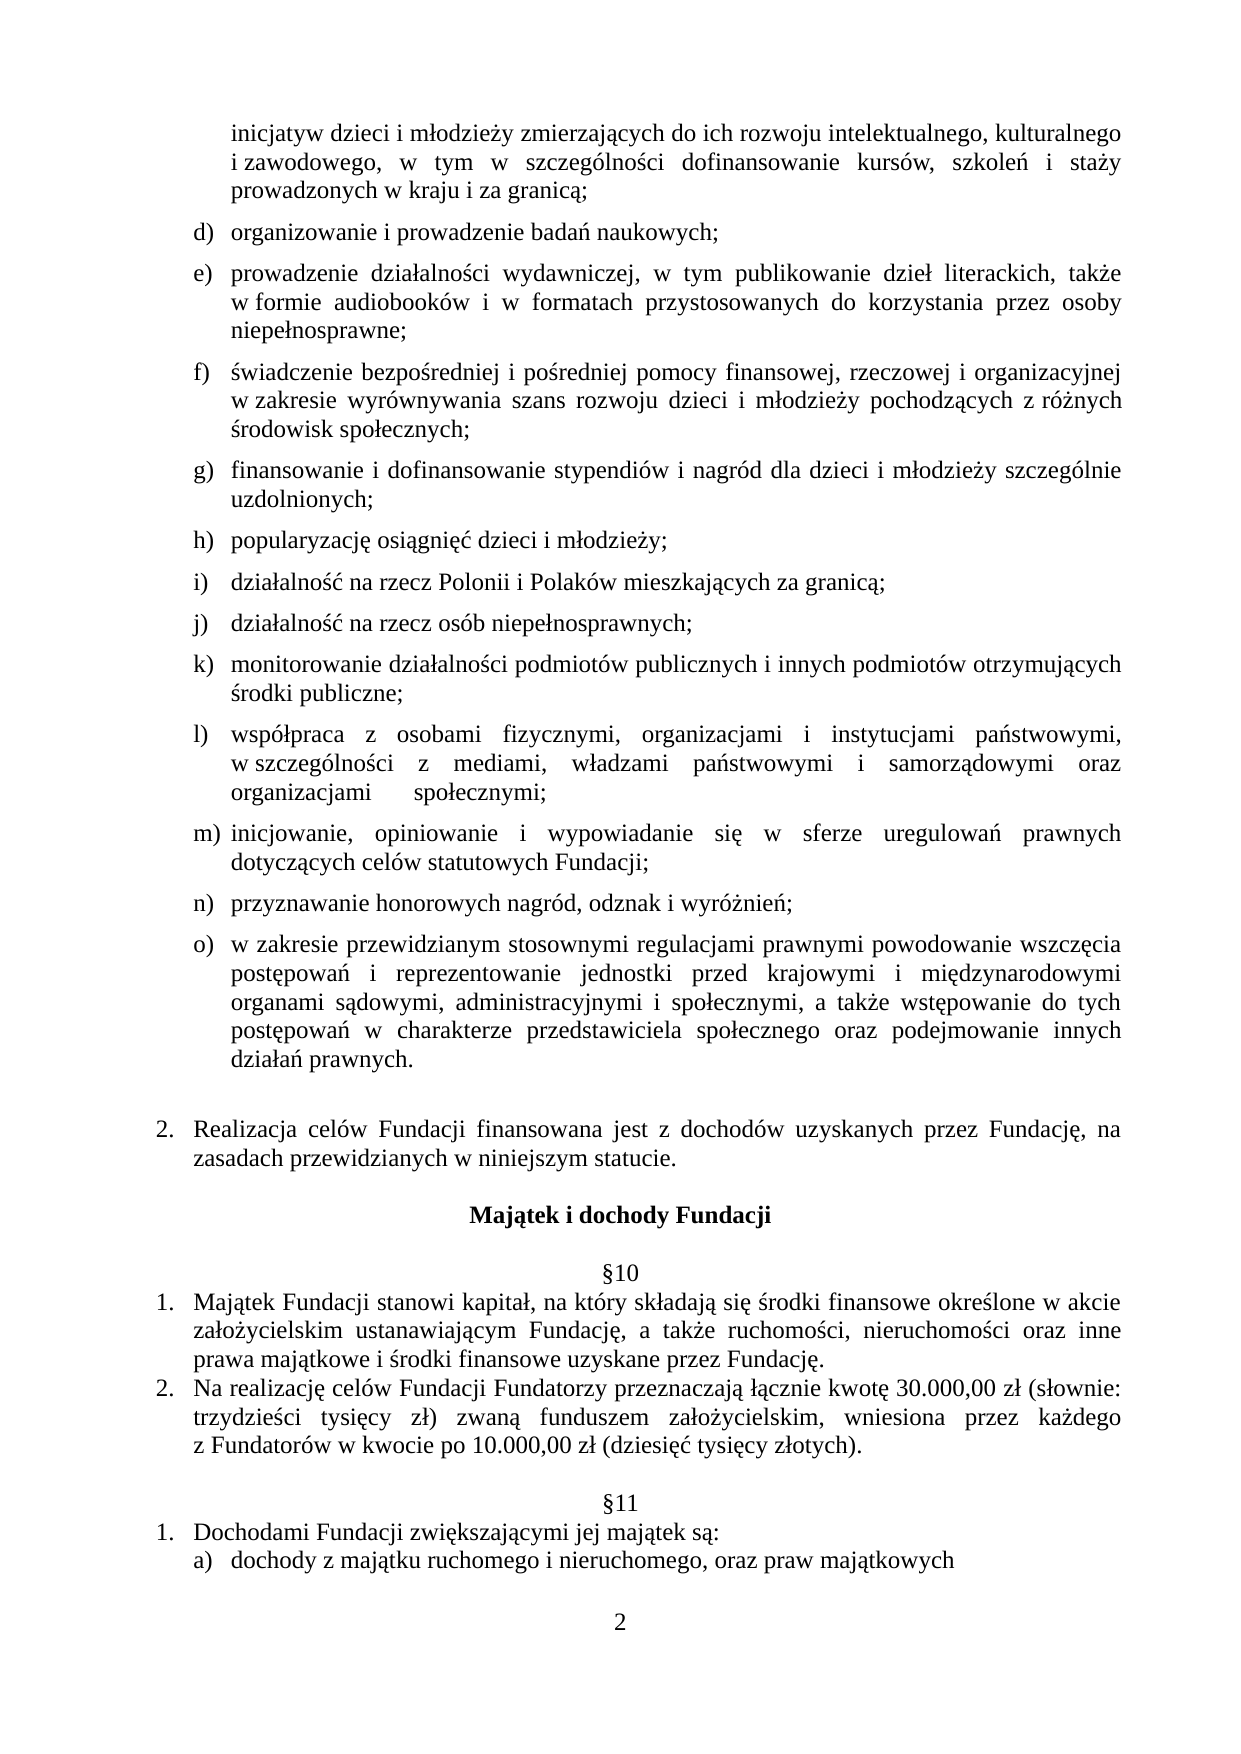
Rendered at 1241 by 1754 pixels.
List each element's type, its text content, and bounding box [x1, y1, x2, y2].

list inicjowanie, opiniowanie i wypowiadanie się w sferze uregulowań prawnych dotyczących celów statutowych Fundacji; [193, 818, 1122, 876]
text Majątek i dochody Fundacji [118, 1201, 1122, 1229]
list inicjatyw dzieci i młodzieży zmierzających do ich rozwoju intelektualnego, kulturalnego i zawodowego, w tym w szczególności dofinansowanie kursów, szkoleń i staży prowadzonych w kraju i za granicą; [193, 118, 1122, 204]
text §10 [118, 1258, 1122, 1287]
list Realizacja celów Fundacji finansowana jest z dochodów uzyskanych przez Fundację, na zasadach przewidzianych w niniejszym statucie. [156, 1114, 1122, 1172]
list Na realizację celów Fundacji Fundatorzy przeznaczają łącznie kwotę 30.000,00 zł (słownie: trzydzieści tysięcy zł) zwaną funduszem założycielskim, wniesiona przez każdego z Fundatorów w kwocie po 10.000,00 zł (dziesięć tysięcy złotych). [156, 1373, 1122, 1459]
list działalność na rzecz Polonii i Polaków mieszkających za granicą; [193, 567, 1122, 596]
list współpraca z osobami fizycznymi, organizacjami i instytucjami państwowymi, w szczególności z mediami, władzami państwowymi i samorządowymi oraz organizacjami społecznymi; [193, 719, 1122, 806]
list Majątek Fundacji stanowi kapitał, na który składają się środki finansowe określone w akcie założycielskim ustanawiającym Fundację, a także ruchomości, nieruchomości oraz inne prawa majątkowe i środki finansowe uzyskane przez Fundację. [156, 1287, 1122, 1373]
list Dochodami Fundacji zwiększającymi jej majątek są: [156, 1517, 1122, 1546]
list popularyzację osiągnięć dzieci i młodzieży; [193, 526, 1122, 554]
list monitorowanie działalności podmiotów publicznych i innych podmiotów otrzymujących środki publiczne; [193, 649, 1122, 707]
list przyznawanie honorowych nagród, odznak i wyróżnień; [193, 888, 1122, 917]
list dochody z majątku ruchomego i nieruchomego, oraz praw majątkowych [193, 1546, 1122, 1574]
list organizowanie i prowadzenie badań naukowych; [193, 217, 1122, 246]
list świadczenie bezpośredniej i pośredniej pomocy finansowej, rzeczowej i organizacyjnej w zakresie wyrównywania szans rozwoju dzieci i młodzieży pochodzących z różnych środowisk społecznych; [193, 357, 1122, 443]
text §11 [118, 1488, 1122, 1517]
list prowadzenie działalności wydawniczej, w tym publikowanie dzieł literackich, także w formie audiobooków i w formatach przystosowanych do korzystania przez osoby niepełnosprawne; [193, 258, 1122, 344]
list działalność na rzecz osób niepełnosprawnych; [193, 608, 1122, 637]
list finansowanie i dofinansowanie stypendiów i nagród dla dzieci i młodzieży szczególnie uzdolnionych; [193, 456, 1122, 513]
list w zakresie przewidzianym stosownymi regulacjami prawnymi powodowanie wszczęcia postępowań i reprezentowanie jednostki przed krajowymi i międzynarodowymi organami sądowymi, administracyjnymi i społecznymi, a także wstępowanie do tych postępowań w charakterze przedstawiciela społecznego oraz podejmowanie innych działań prawnych. [193, 929, 1122, 1073]
